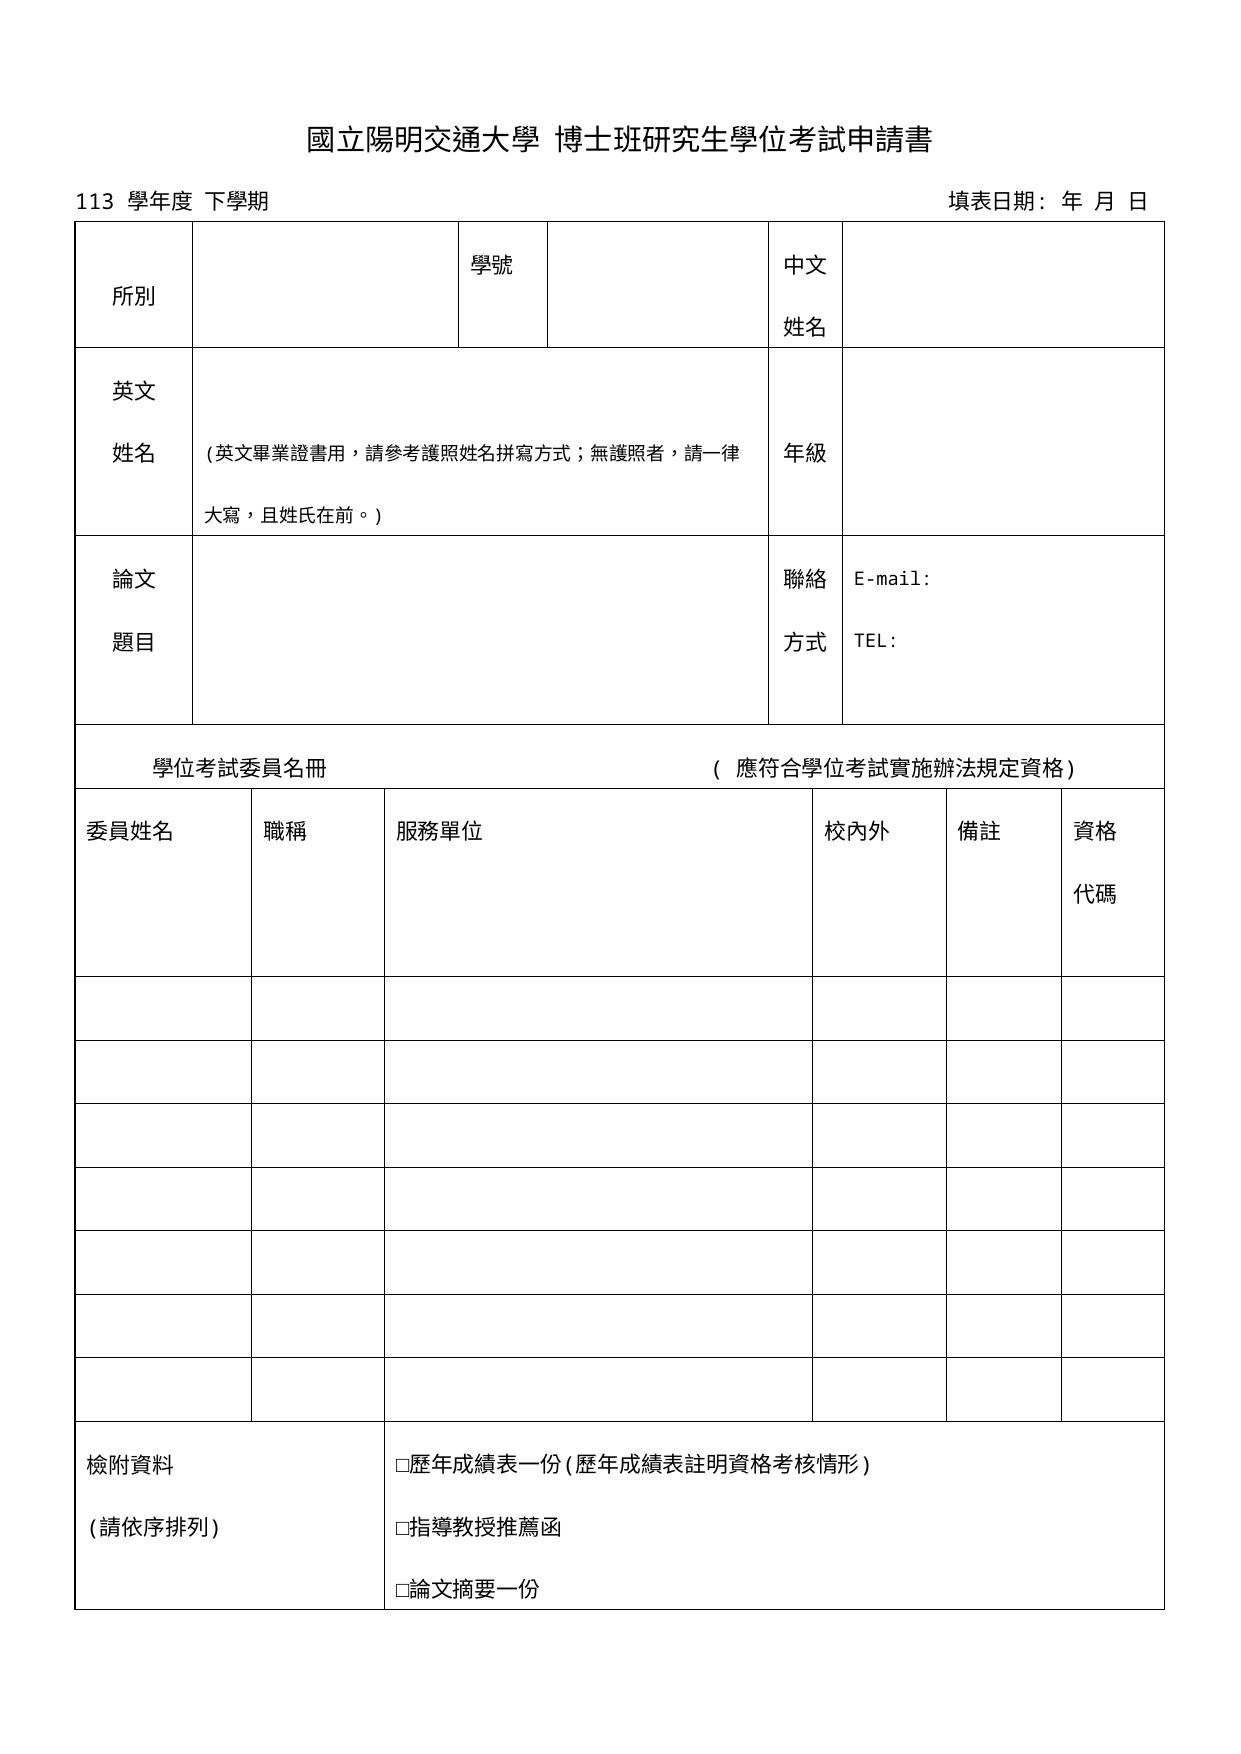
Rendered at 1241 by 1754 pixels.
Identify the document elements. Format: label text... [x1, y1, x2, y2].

text 113 學年度 下學期 填表日期: 年 月 日 [75, 158, 1165, 221]
table_cell [385, 1104, 812, 1167]
table_cell 委員姓名 [76, 789, 251, 976]
table_cell 學位考試委員名冊 ( 應符合學位考試實施辦法規定資格) [76, 725, 1164, 787]
table_cell E-mail: TEL: [843, 536, 1164, 724]
table_cell [1062, 1168, 1164, 1230]
table_cell [193, 536, 768, 724]
table_cell 資格 代碼 [1062, 789, 1164, 976]
table_cell [385, 1168, 812, 1230]
table_cell [813, 1168, 946, 1230]
table_cell 檢附資料 (請依序排列) [76, 1422, 384, 1609]
table_cell [252, 1041, 384, 1103]
table_cell [813, 1041, 946, 1103]
table_cell 職稱 [252, 789, 384, 976]
text 國立陽明交通大學 博士班研究生學位考試申請書 [75, 96, 1165, 158]
table_cell 服務單位 [385, 789, 812, 976]
table_cell [947, 1295, 1061, 1357]
table_cell 英文 姓名 [76, 348, 192, 535]
table_cell [385, 1231, 812, 1294]
table_cell [385, 1358, 812, 1421]
table_header [193, 222, 458, 347]
table_cell [252, 1295, 384, 1357]
table_cell [1062, 1104, 1164, 1167]
table_cell [947, 1041, 1061, 1103]
table_cell 校內外 [813, 789, 946, 976]
table_cell 備註 [947, 789, 1061, 976]
table_header [548, 222, 768, 347]
table_cell [252, 1231, 384, 1294]
table_cell [76, 977, 251, 1039]
table_header 學號 [459, 222, 547, 347]
table_cell [813, 1295, 946, 1357]
table_cell [1062, 1358, 1164, 1421]
table_cell [385, 977, 812, 1039]
table_cell [76, 1295, 251, 1357]
table_cell [76, 1168, 251, 1230]
table_cell [252, 1104, 384, 1167]
table_cell [947, 1358, 1061, 1421]
table_cell (英文畢業證書用，請參考護照姓名拼寫方式；無護照者，請一律大寫，且姓氏在前。) [193, 348, 768, 535]
table_cell 論文 題目 [76, 536, 192, 724]
table_cell [252, 1168, 384, 1230]
table_cell [813, 977, 946, 1039]
table_cell [947, 1104, 1061, 1167]
table_cell [813, 1358, 946, 1421]
table_header [843, 222, 1164, 347]
table_cell □歷年成績表一份(歷年成績表註明資格考核情形) □指導教授推薦函 □論文摘要一份 [385, 1422, 1164, 1609]
table_cell [252, 977, 384, 1039]
table_cell [76, 1104, 251, 1167]
table_cell 聯絡 方式 [769, 536, 842, 724]
table_header 中文 姓名 [769, 222, 842, 347]
table_cell [947, 1231, 1061, 1294]
table_cell [385, 1295, 812, 1357]
table_cell [385, 1041, 812, 1103]
table_cell [1062, 1231, 1164, 1294]
table_cell [813, 1231, 946, 1294]
table_cell 年級 [769, 348, 842, 535]
table_cell [76, 1231, 251, 1294]
table_cell [76, 1358, 251, 1421]
table_cell [1062, 977, 1164, 1039]
table_cell [813, 1104, 946, 1167]
table_cell [947, 1168, 1061, 1230]
table_cell [947, 977, 1061, 1039]
table_cell [843, 348, 1164, 535]
table_cell [1062, 1041, 1164, 1103]
table_cell [252, 1358, 384, 1421]
table_cell [76, 1041, 251, 1103]
table_cell [1062, 1295, 1164, 1357]
table_header 所別 [76, 222, 192, 347]
